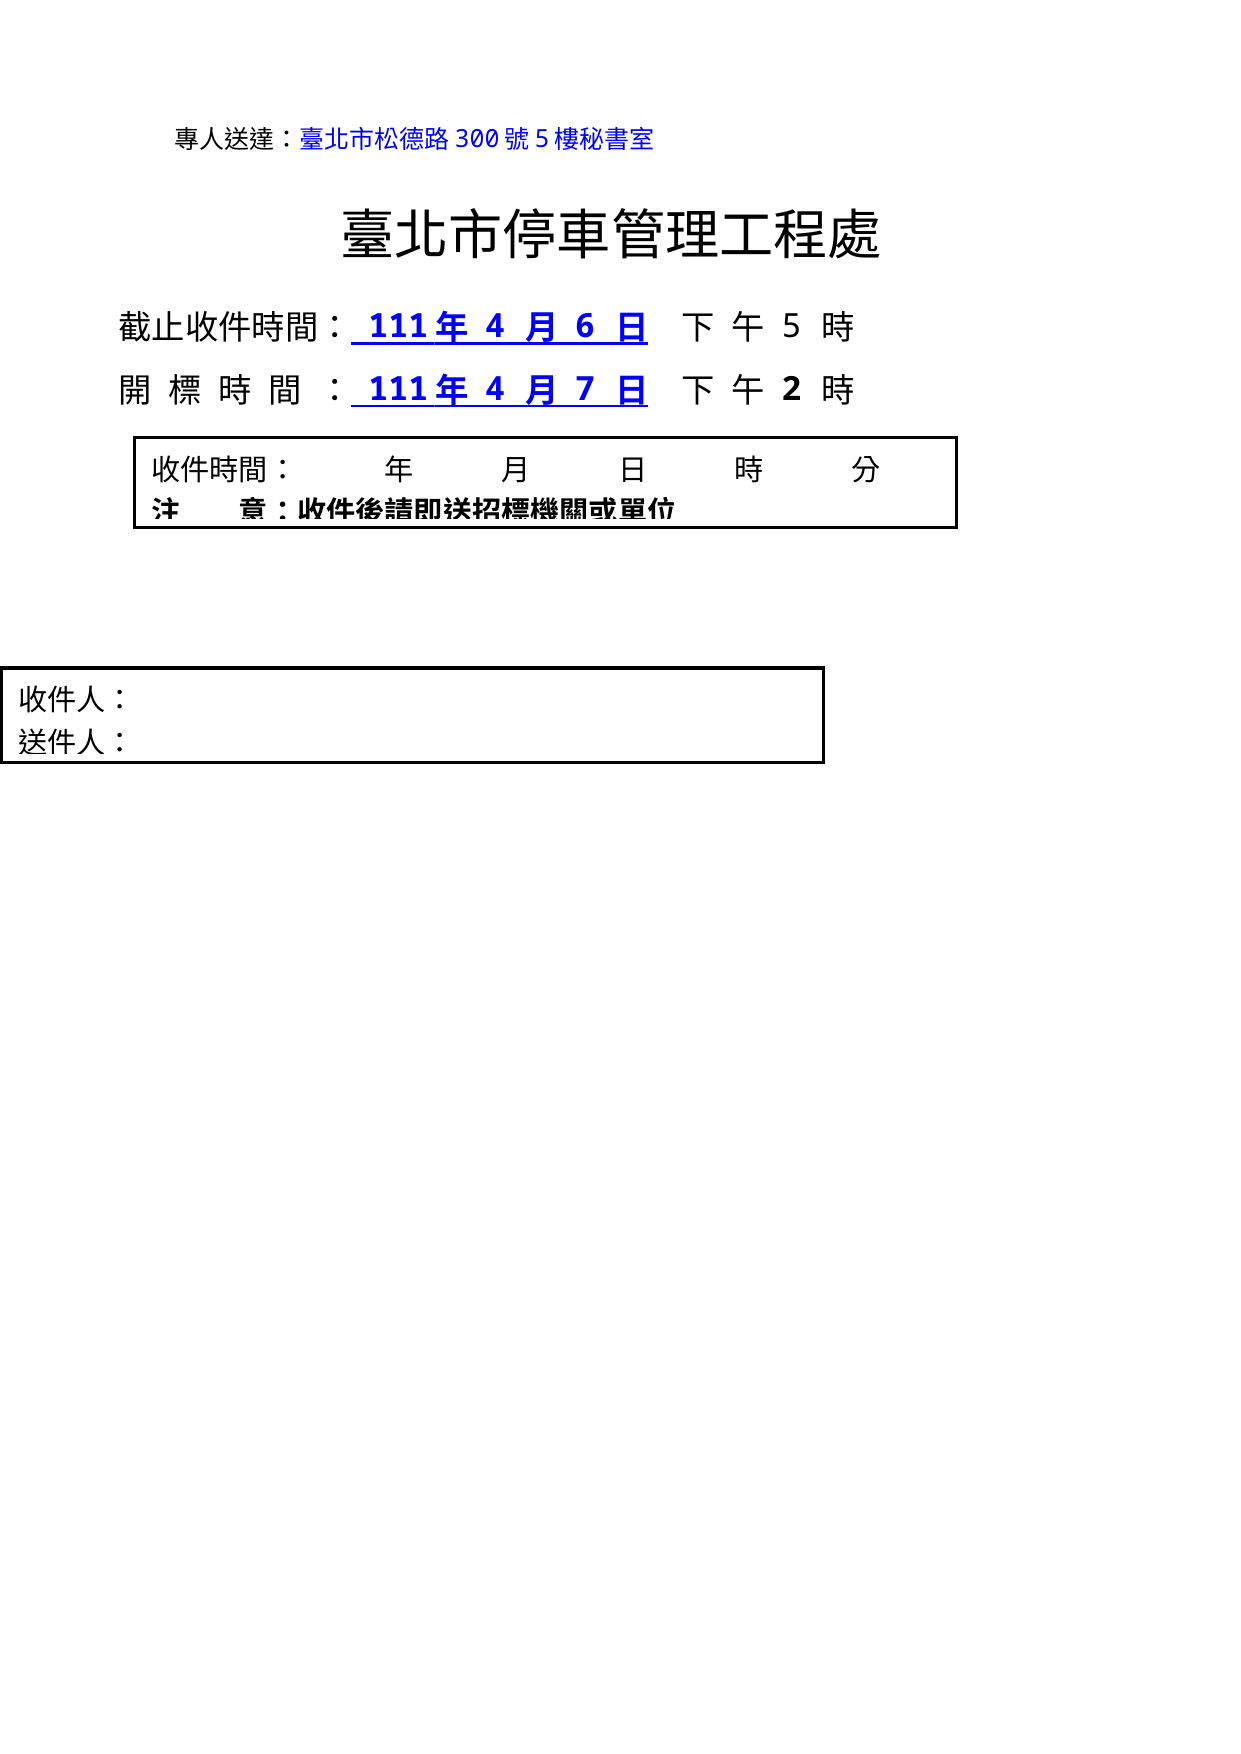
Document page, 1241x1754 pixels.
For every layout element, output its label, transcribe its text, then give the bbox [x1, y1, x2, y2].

text 送件人： [18, 719, 807, 753]
text 收件時間： 年 月 日 時 分 [151, 446, 940, 489]
text 注 意：收件後請即送招標機關或單位 [151, 489, 940, 519]
text 臺北市停車管理工程處 [99, 158, 1122, 283]
text 開 標 時 間 ： 111年 4 月 7 日 下 午 2 時 [118, 346, 1122, 408]
text 收件人： [18, 677, 807, 719]
text 截止收件時間： 111年 4 月 6 日 下 午 5 時 [118, 283, 1122, 346]
text 專人送達：臺北市松德路300號5樓秘書室 [174, 96, 1122, 158]
